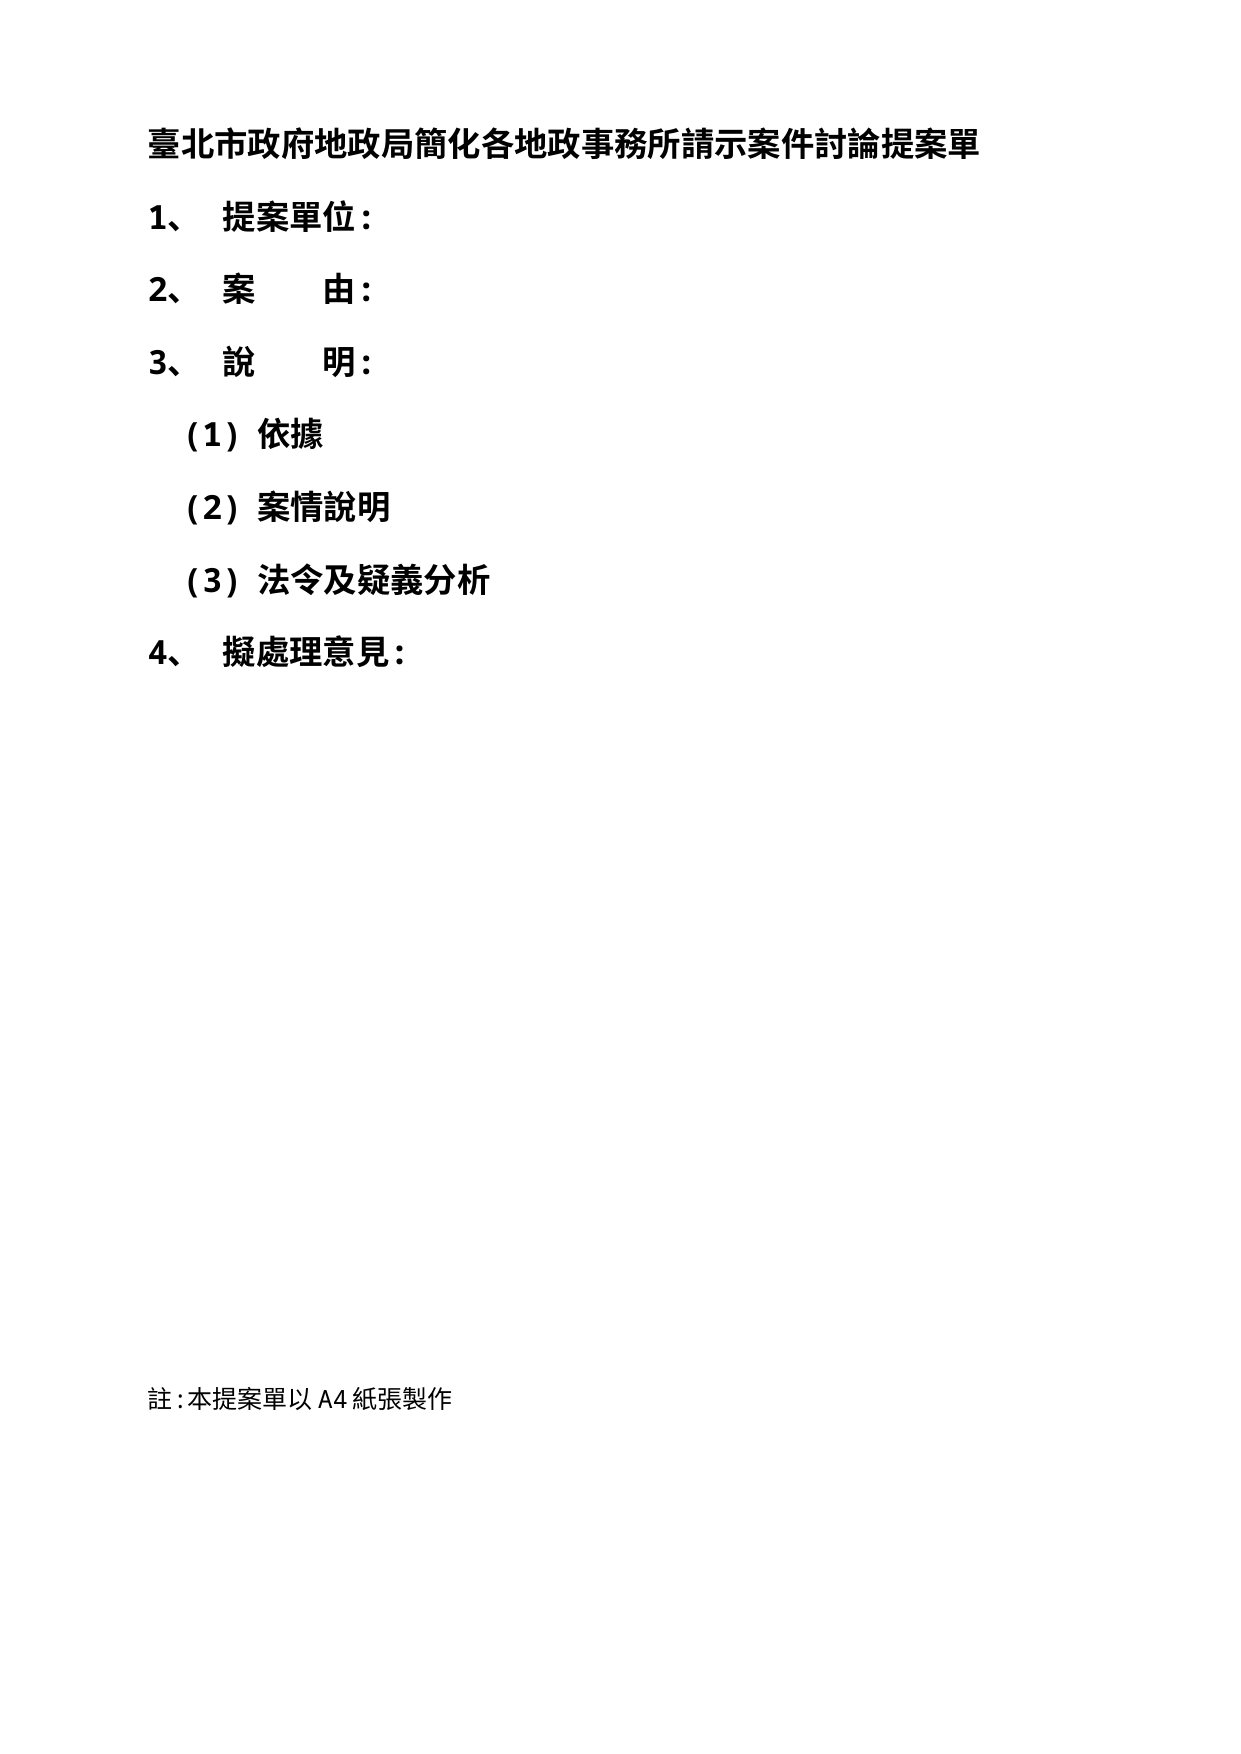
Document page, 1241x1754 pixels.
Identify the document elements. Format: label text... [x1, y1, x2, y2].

list 依據 [182, 408, 1092, 457]
list 法令及疑義分析 [182, 553, 1092, 602]
list 案 由: [148, 263, 1092, 311]
list 說 明: [148, 336, 1092, 384]
list 案情說明 [182, 481, 1092, 529]
list 擬處理意見: [148, 626, 1092, 674]
text 臺北市政府地政局簡化各地政事務所請示案件討論提案單 [148, 118, 1092, 166]
list 提案單位: [148, 190, 1092, 239]
text 註:本提案單以A4紙張製作 [148, 1380, 1092, 1416]
